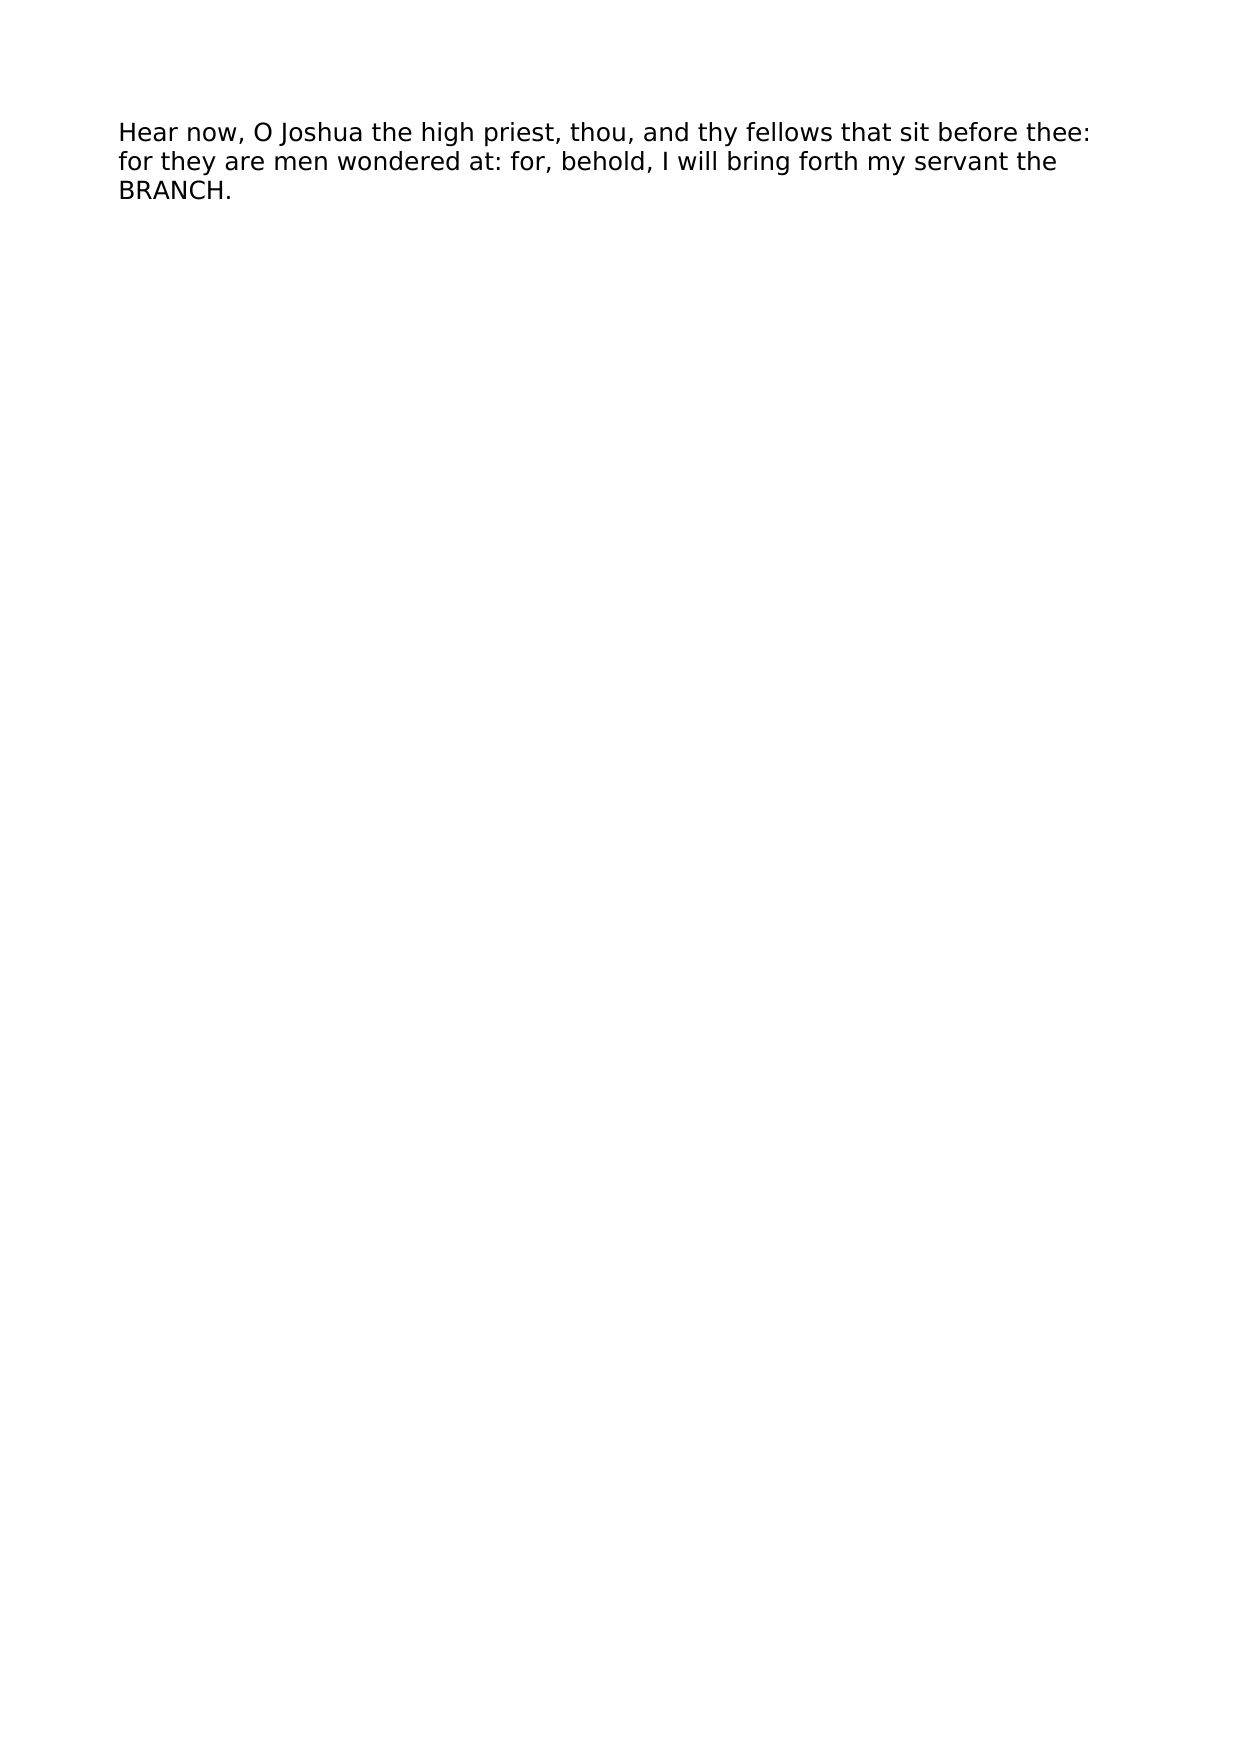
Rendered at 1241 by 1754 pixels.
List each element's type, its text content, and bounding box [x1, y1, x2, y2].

text Hear now, O Joshua the high priest, thou, and thy fellows that sit before thee: for they are men wondered at: for, behold, I will bring forth my servant the BRANCH. [118, 118, 1122, 206]
